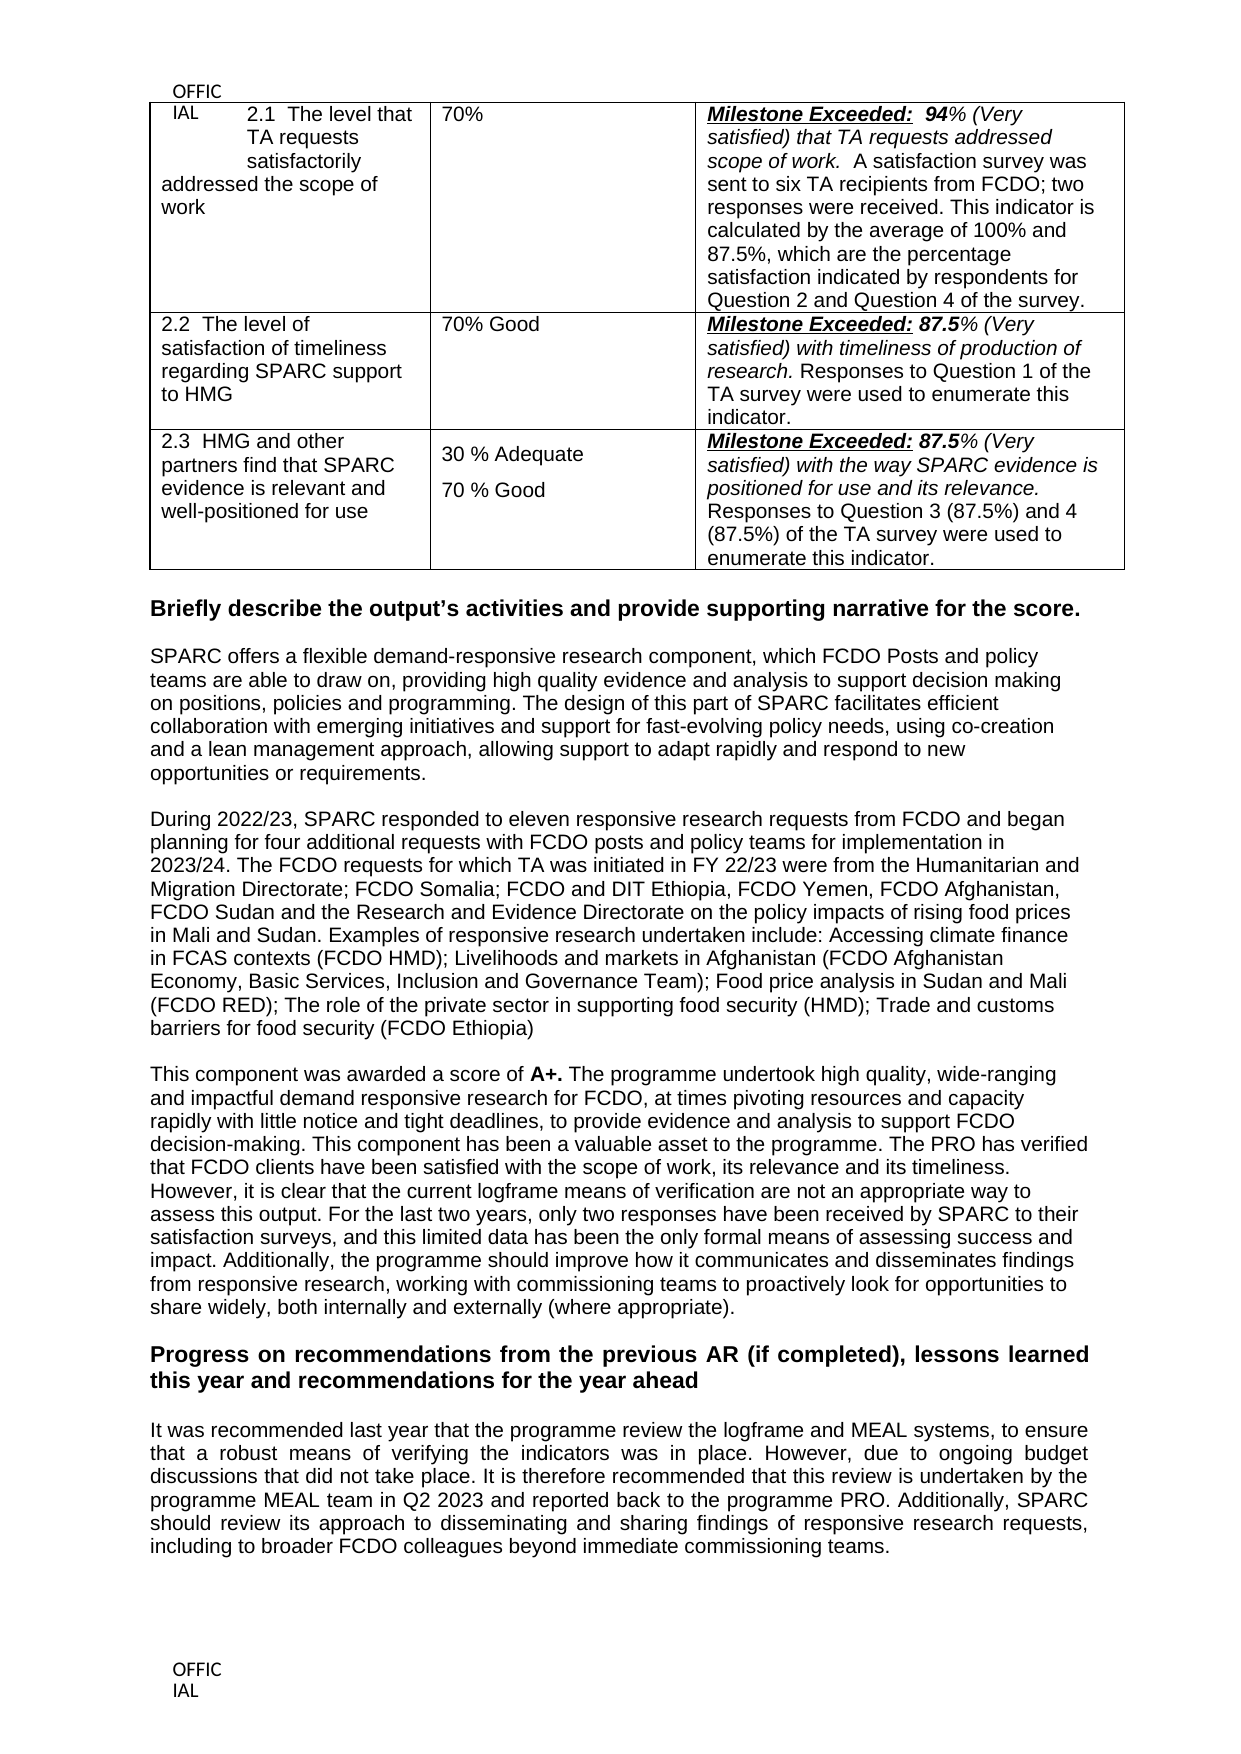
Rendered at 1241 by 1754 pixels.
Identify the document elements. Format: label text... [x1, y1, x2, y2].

table_cell 2.1 The level that TA requests satisfactorily addressed the scope of work [151, 103, 430, 312]
table_cell 30 % Adequate 70 % Good [431, 430, 695, 569]
text It was recommended last year that the programme review the logframe and MEAL systems, to ensure that a robust means of verifying the indicators was in place. However, due to ongoing budget discussions that did not take place. It is therefore recommended that this review is undertaken by the programme MEAL team in Q2 2023 and reported back to the programme PRO. Additionally, SPARC should review its approach to disseminating and sharing findings of responsive research requests, including to broader FCDO colleagues beyond immediate commissioning teams. [150, 1419, 1090, 1558]
text Briefly describe the output’s activities and provide supporting narrative for the score. [150, 596, 1090, 622]
text This component was awarded a score of A+. The programme undertook high quality, wide-ranging and impactful demand responsive research for FCDO, at times pivoting resources and capacity rapidly with little notice and tight deadlines, to provide evidence and analysis to support FCDO decision-making. This component has been a valuable asset to the programme. The PRO has verified that FCDO clients have been satisfied with the scope of work, its relevance and its timeliness. However, it is clear that the current logframe means of verification are not an appropriate way to assess this output. For the last two years, only two responses have been received by SPARC to their satisfaction surveys, and this limited data has been the only formal means of assessing success and impact. Additionally, the programme should improve how it communicates and disseminates findings from responsive research, working with commissioning teams to proactively look for opportunities to share widely, both internally and externally (where appropriate). [150, 1063, 1090, 1318]
table_cell 70% [431, 103, 695, 312]
text Progress on recommendations from the previous AR (if completed), lessons learned this year and recommendations for the year ahead [150, 1342, 1090, 1393]
table_cell Milestone Exceeded: 87.5% (Very satisfied) with timeliness of production of research. Responses to Question 1 of the TA survey were used to enumerate this indicator. [696, 313, 1124, 429]
table_cell 2.3 HMG and other partners find that SPARC evidence is relevant and well-positioned for use [151, 430, 430, 569]
table_cell 70% Good [431, 313, 695, 429]
text SPARC offers a flexible demand-responsive research component, which FCDO Posts and policy teams are able to draw on, providing high quality evidence and analysis to support decision making on positions, policies and programming. The design of this part of SPARC facilitates efficient collaboration with emerging initiatives and support for fast-evolving policy needs, using co-creation and a lean management approach, allowing support to adapt rapidly and respond to new opportunities or requirements. [150, 645, 1090, 784]
table_cell 2.2 The level of satisfaction of timeliness regarding SPARC support to HMG [151, 313, 430, 429]
table_cell Milestone Exceeded: 87.5% (Very satisfied) with the way SPARC evidence is positioned for use and its relevance. Responses to Question 3 (87.5%) and 4 (87.5%) of the TA survey were used to enumerate this indicator. [696, 430, 1124, 569]
table_cell Milestone Exceeded: 94% (Very satisfied) that TA requests addressed scope of work. A satisfaction survey was sent to six TA recipients from FCDO; two responses were received. This indicator is calculated by the average of 100% and 87.5%, which are the percentage satisfaction indicated by respondents for Question 2 and Question 4 of the survey. [696, 103, 1124, 312]
text During 2022/23, SPARC responded to eleven responsive research requests from FCDO and began planning for four additional requests with FCDO posts and policy teams for implementation in 2023/24. The FCDO requests for which TA was initiated in FY 22/23 were from the Humanitarian and Migration Directorate; FCDO Somalia; FCDO and DIT Ethiopia, FCDO Yemen, FCDO Afghanistan, FCDO Sudan and the Research and Evidence Directorate on the policy impacts of rising food prices in Mali and Sudan. Examples of responsive research undertaken include: Accessing climate finance in FCAS contexts (FCDO HMD); Livelihoods and markets in Afghanistan (FCDO Afghanistan Economy, Basic Services, Inclusion and Governance Team); Food price analysis in Sudan and Mali (FCDO RED); The role of the private sector in supporting food security (HMD); Trade and customs barriers for food security (FCDO Ethiopia) [150, 807, 1090, 1040]
